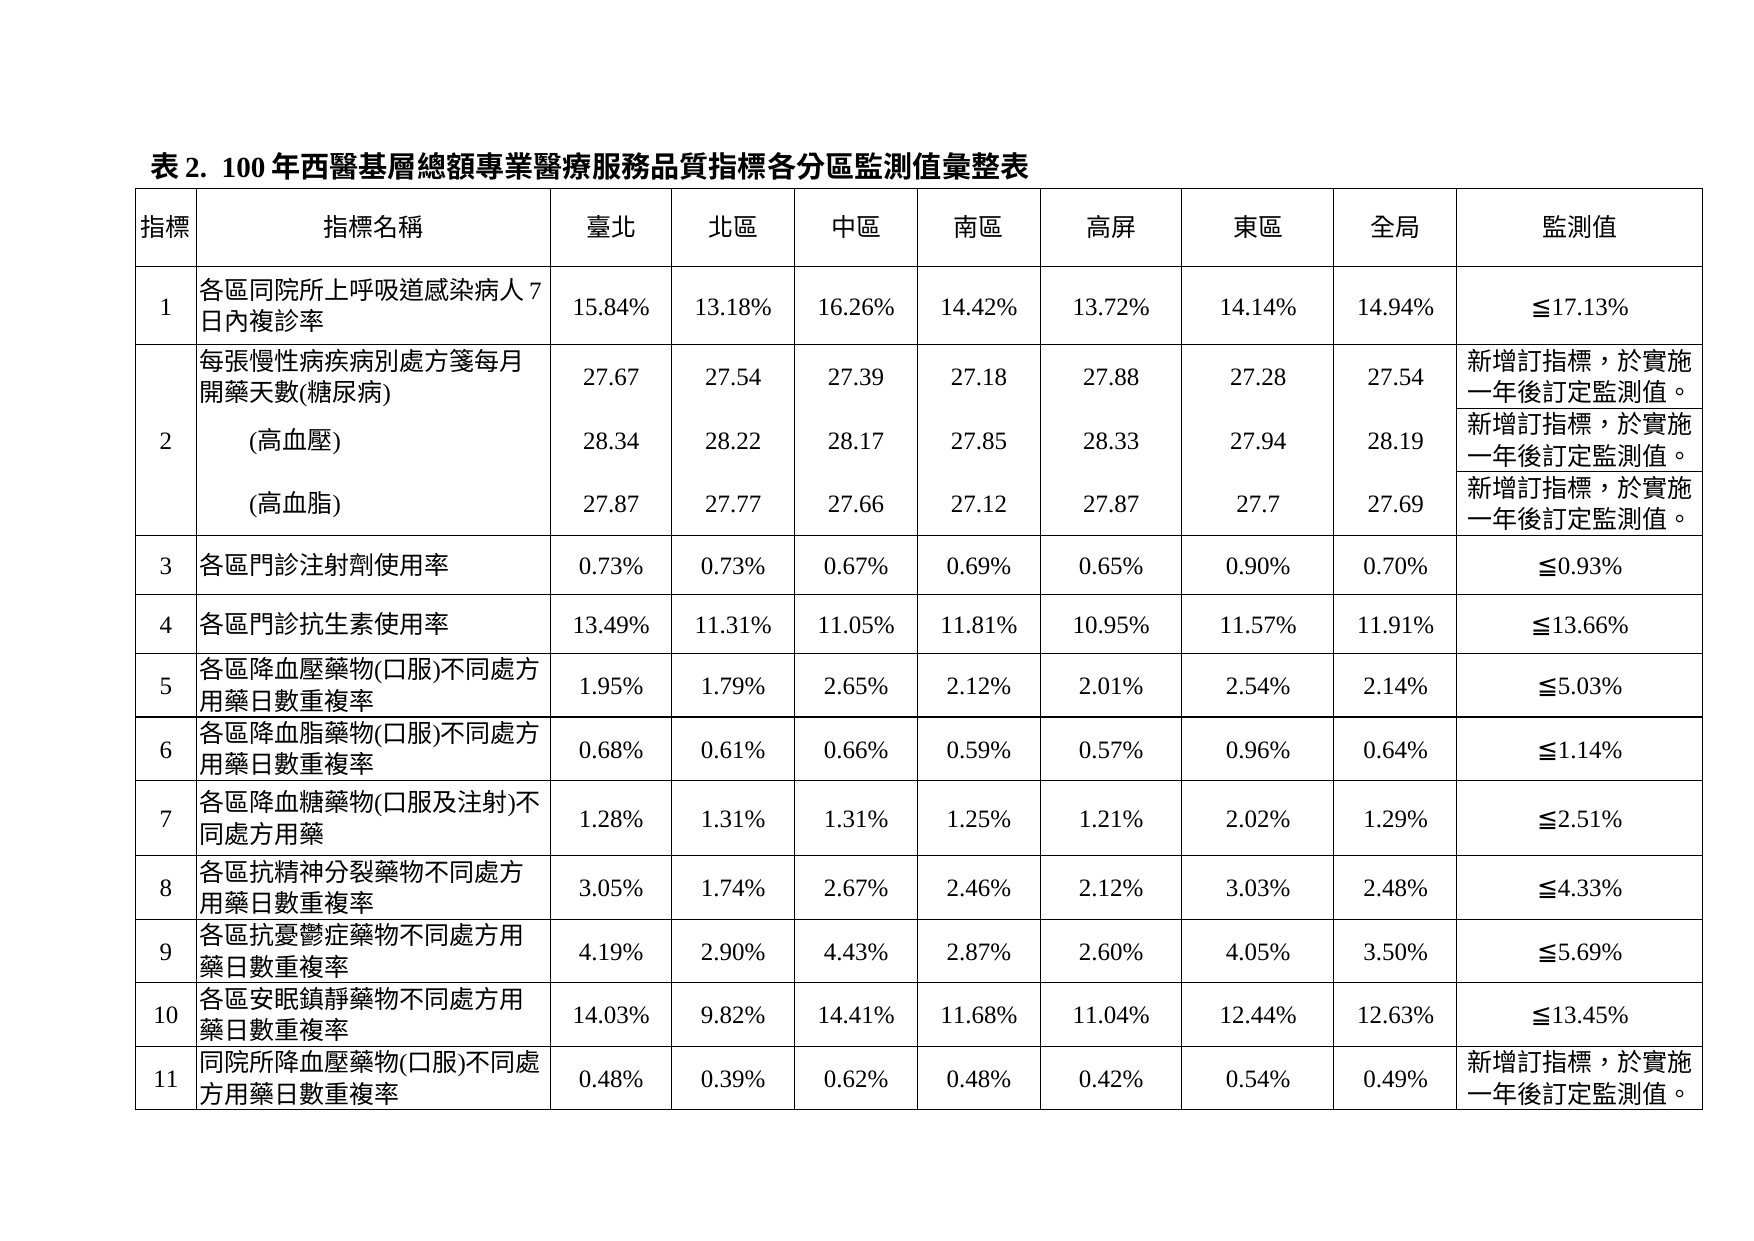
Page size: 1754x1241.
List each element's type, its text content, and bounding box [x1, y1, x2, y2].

table_cell 5 [136, 654, 196, 716]
table_cell 3.05% [551, 856, 671, 919]
table_cell 11.91% [1334, 595, 1456, 653]
table_cell 7 [136, 781, 196, 855]
table_cell [1703, 408, 1710, 471]
table_cell 2.60% [1041, 920, 1181, 982]
table_cell 14.14% [1182, 267, 1333, 344]
table_cell 0.64% [1334, 718, 1456, 780]
table_cell 2.14% [1334, 654, 1456, 716]
table_header 監測值 [1457, 189, 1702, 266]
table_cell (高血壓) [197, 408, 550, 471]
table_cell 新增訂指標，於實施一年後訂定監測值。 [1457, 409, 1702, 471]
table_cell 各區降血糖藥物(口服及注射)不同處方用藥 [197, 781, 550, 855]
table_cell 0.48% [551, 1047, 671, 1109]
table_cell 2.90% [672, 920, 794, 982]
table_cell 28.34 [551, 408, 671, 471]
table_cell 9.82% [672, 983, 794, 1046]
table_cell 4.43% [795, 920, 917, 982]
table_cell 4 [136, 595, 196, 653]
table_cell 14.94% [1334, 267, 1456, 344]
table_cell 14.03% [551, 983, 671, 1046]
table_cell 0.67% [795, 536, 917, 594]
table_cell 各區門診抗生素使用率 [197, 595, 550, 653]
table_cell 2.87% [918, 920, 1040, 982]
table_cell 12.63% [1334, 983, 1456, 1046]
table_cell ≦13.66% [1457, 595, 1702, 653]
table_cell 11.31% [672, 595, 794, 653]
table_cell 各區降血脂藥物(口服)不同處方用藥日數重複率 [197, 718, 550, 780]
table_cell 27.67 [551, 345, 671, 408]
table_cell 0.59% [918, 718, 1040, 780]
table_cell [1703, 344, 1710, 408]
table_cell 0.73% [672, 536, 794, 594]
table_cell [1703, 716, 1710, 780]
table_cell 2.67% [795, 856, 917, 919]
table_cell 6 [136, 718, 196, 780]
table_cell 28.19 [1334, 408, 1456, 471]
table_cell 28.22 [672, 408, 794, 471]
table_cell 0.39% [672, 1047, 794, 1109]
text 表2. 100年西醫基層總額專業醫療服務品質指標各分區監測值彙整表 [150, 136, 1669, 188]
table_header 東區 [1182, 189, 1333, 266]
table_cell 3 [136, 536, 196, 594]
table_cell 27.39 [795, 345, 917, 408]
table_cell 2.02% [1182, 781, 1333, 855]
table_cell 1.95% [551, 654, 671, 716]
table_cell 各區同院所上呼吸道感染病人7日內複診率 [197, 267, 550, 344]
table_cell 2.54% [1182, 654, 1333, 716]
table_header 全局 [1334, 189, 1456, 266]
table_cell 13.72% [1041, 267, 1181, 344]
table_cell 各區降血壓藥物(口服)不同處方用藥日數重複率 [197, 654, 550, 716]
table_cell [1703, 266, 1710, 344]
table_cell 11 [136, 1047, 196, 1109]
table_cell 28.33 [1041, 408, 1181, 471]
table_cell 13.18% [672, 267, 794, 344]
table_cell 1.79% [672, 654, 794, 716]
table_cell 27.94 [1182, 408, 1333, 471]
table_cell 1.31% [672, 781, 794, 855]
table_cell 0.66% [795, 718, 917, 780]
table_header 北區 [672, 189, 794, 266]
table_cell 每張慢性病疾病別處方箋每月開藥天數(糖尿病) [197, 345, 550, 408]
table_cell 0.42% [1041, 1047, 1181, 1109]
table_cell 27.66 [795, 471, 917, 535]
table_cell 27.7 [1182, 471, 1333, 535]
table_cell 9 [136, 920, 196, 982]
table_cell 各區抗憂鬱症藥物不同處方用藥日數重複率 [197, 920, 550, 982]
table_cell 1.21% [1041, 781, 1181, 855]
table_header 中區 [795, 189, 917, 266]
table_cell 28.17 [795, 408, 917, 471]
table_cell 14.42% [918, 267, 1040, 344]
table_cell [1703, 594, 1710, 653]
table_cell 8 [136, 856, 196, 919]
table_cell 27.12 [918, 471, 1040, 535]
table_cell 1.25% [918, 781, 1040, 855]
table_cell 27.18 [918, 345, 1040, 408]
table_cell 1.31% [795, 781, 917, 855]
table_cell 0.73% [551, 536, 671, 594]
table_cell 11.57% [1182, 595, 1333, 653]
table_cell 2.12% [918, 654, 1040, 716]
table_cell 2.65% [795, 654, 917, 716]
table_cell 3.03% [1182, 856, 1333, 919]
table_header 臺北 [551, 189, 671, 266]
table_cell 27.87 [1041, 471, 1181, 535]
table_cell 各區門診注射劑使用率 [197, 536, 550, 594]
table_cell [1703, 653, 1710, 716]
table_cell 16.26% [795, 267, 917, 344]
table_cell ≦5.03% [1457, 654, 1702, 716]
table_cell 0.49% [1334, 1047, 1456, 1109]
table_cell 11.68% [918, 983, 1040, 1046]
table_cell 27.77 [672, 471, 794, 535]
table_cell 10.95% [1041, 595, 1181, 653]
table_cell 1.28% [551, 781, 671, 855]
table_cell 2.48% [1334, 856, 1456, 919]
table_cell [1703, 535, 1710, 594]
table_cell 27.69 [1334, 471, 1456, 535]
table_cell ≦1.14% [1457, 718, 1702, 780]
table_cell 27.54 [1334, 345, 1456, 408]
table_header 高屏 [1041, 189, 1181, 266]
table_cell ≦17.13% [1457, 267, 1702, 344]
table_cell 0.57% [1041, 718, 1181, 780]
table_cell 新增訂指標，於實施一年後訂定監測值。 [1457, 1047, 1702, 1109]
table_cell 11.05% [795, 595, 917, 653]
table_cell [1703, 1046, 1710, 1109]
table_cell [1703, 471, 1710, 535]
table_cell ≦2.51% [1457, 781, 1702, 855]
table_cell 0.69% [918, 536, 1040, 594]
table_cell 4.19% [551, 920, 671, 982]
table_cell ≦4.33% [1457, 856, 1702, 919]
table_cell 0.54% [1182, 1047, 1333, 1109]
table_header [1703, 188, 1710, 266]
table_cell 2.46% [918, 856, 1040, 919]
table_cell 27.87 [551, 471, 671, 535]
table_cell 27.88 [1041, 345, 1181, 408]
table_cell 2.01% [1041, 654, 1181, 716]
table_cell 10 [136, 983, 196, 1046]
table_cell 0.68% [551, 718, 671, 780]
table_cell 同院所降血壓藥物(口服)不同處方用藥日數重複率 [197, 1047, 550, 1109]
table_cell 0.48% [918, 1047, 1040, 1109]
table_cell 12.44% [1182, 983, 1333, 1046]
table_cell 27.85 [918, 408, 1040, 471]
table_cell 0.70% [1334, 536, 1456, 594]
table_cell 13.49% [551, 595, 671, 653]
table_header 南區 [918, 189, 1040, 266]
table_cell (高血脂) [197, 471, 550, 535]
table_header 指標名稱 [197, 189, 550, 266]
table_cell ≦0.93% [1457, 536, 1702, 594]
table_cell 11.81% [918, 595, 1040, 653]
table_cell 0.90% [1182, 536, 1333, 594]
table_cell 11.04% [1041, 983, 1181, 1046]
table_cell 0.96% [1182, 718, 1333, 780]
table_cell 3.50% [1334, 920, 1456, 982]
table_cell 27.54 [672, 345, 794, 408]
table_cell 2 [136, 345, 196, 535]
table_cell 各區抗精神分裂藥物不同處方用藥日數重複率 [197, 856, 550, 919]
table_cell [1703, 919, 1710, 982]
table_cell [1703, 780, 1710, 855]
table_cell 1.29% [1334, 781, 1456, 855]
table_cell ≦5.69% [1457, 920, 1702, 982]
table_cell 新增訂指標，於實施一年後訂定監測值。 [1457, 472, 1702, 535]
table_cell 1.74% [672, 856, 794, 919]
table_cell 1 [136, 267, 196, 344]
table_cell 27.28 [1182, 345, 1333, 408]
table_cell 0.65% [1041, 536, 1181, 594]
table_cell 0.61% [672, 718, 794, 780]
table_cell 15.84% [551, 267, 671, 344]
table_cell [1703, 982, 1710, 1046]
table_cell ≦13.45% [1457, 983, 1702, 1046]
table_cell 14.41% [795, 983, 917, 1046]
table_cell 4.05% [1182, 920, 1333, 982]
table_cell 新增訂指標，於實施一年後訂定監測值。 [1457, 345, 1702, 408]
table_cell 2.12% [1041, 856, 1181, 919]
table_header 指標 [136, 189, 196, 266]
table_cell 各區安眠鎮靜藥物不同處方用藥日數重複率 [197, 983, 550, 1046]
table_cell [1703, 855, 1710, 919]
table_cell 0.62% [795, 1047, 917, 1109]
